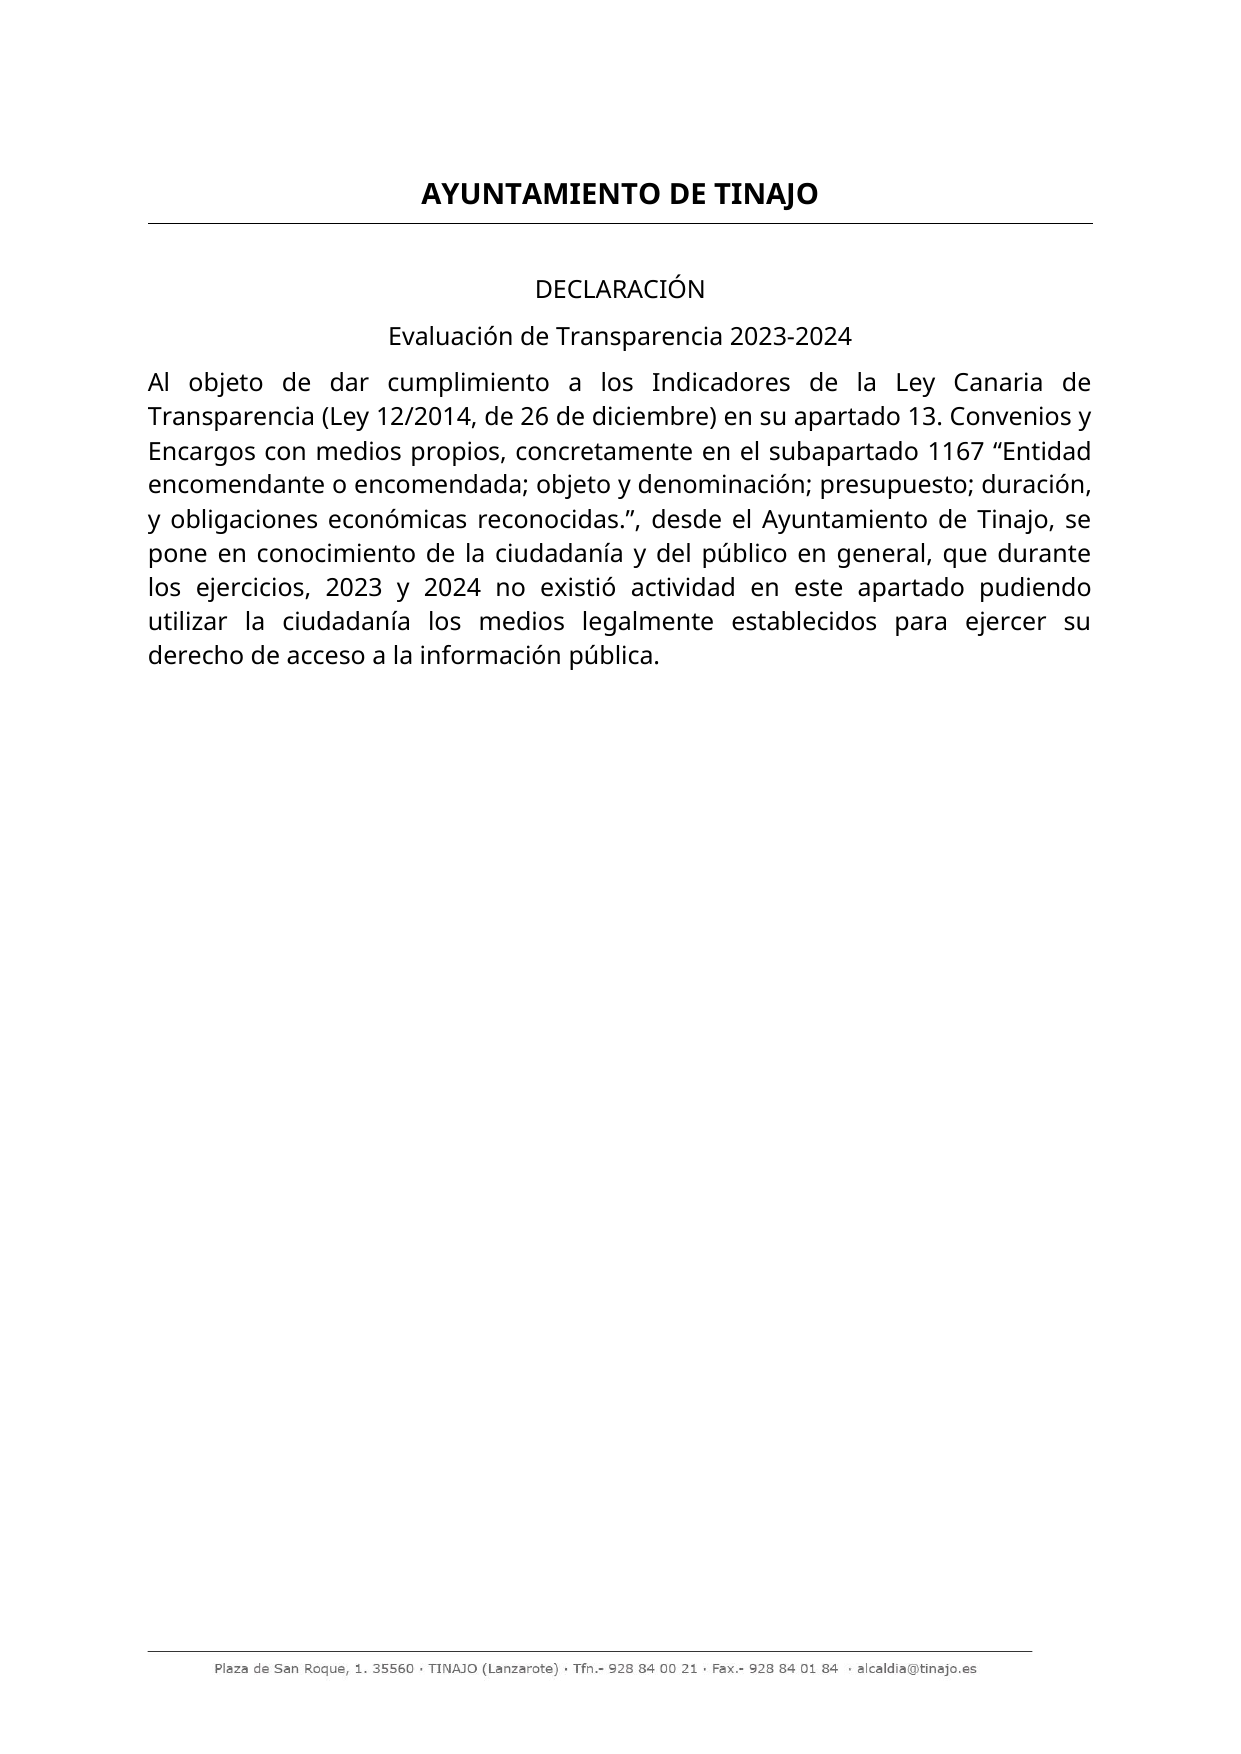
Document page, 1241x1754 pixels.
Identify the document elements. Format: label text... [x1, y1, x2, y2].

subtitle Evaluación de Transparencia 2023-2024 [148, 318, 1093, 352]
subtitle Al objeto de dar cumplimiento a los Indicadores de la Ley Canaria de Transparencia (Ley 12/2014, de 26 de diciembre) en su apartado 13. Convenios y Encargos con medios propios, concretamente en el subapartado 1167 “Entidad encomendante o encomendada; objeto y denominación; presupuesto; duración, y obligaciones económicas reconocidas.”, desde el Ayuntamiento de Tinajo, se pone en conocimiento de la ciudadanía y del público en general, que durante los ejercicios, 2023 y 2024 no existió actividad en este apartado pudiendo utilizar la ciudadanía los medios legalmente establecidos para ejercer su derecho de acceso a la información pública. [148, 365, 1093, 672]
picture [147, 59, 262, 174]
subtitle DECLARACIÓN [148, 271, 1093, 306]
picture [147, 1651, 1033, 1695]
